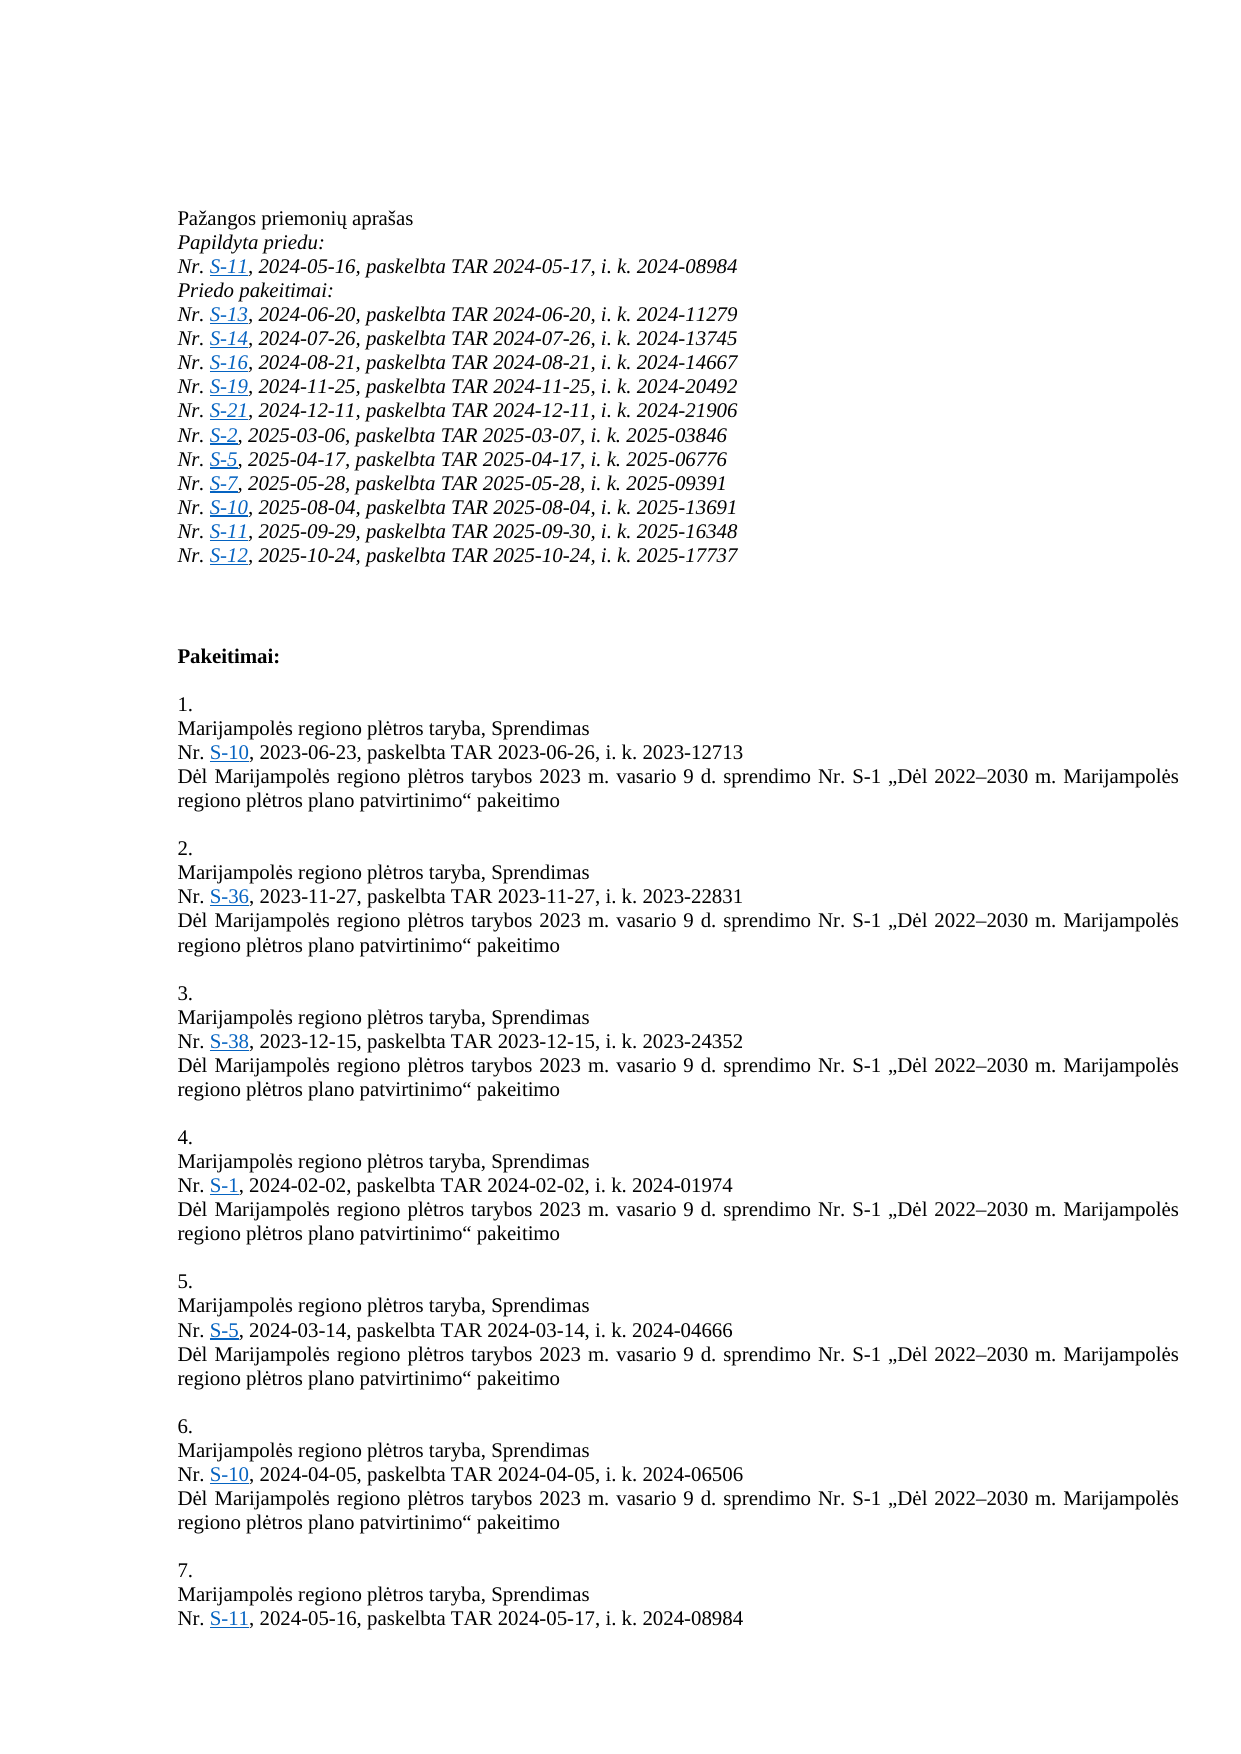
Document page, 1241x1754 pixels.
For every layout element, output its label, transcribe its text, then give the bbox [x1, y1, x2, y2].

text Nr. S-11, 2024-05-16, paskelbta TAR 2024-05-17, i. k. 2024-08984 [177, 254, 1181, 278]
text Pažangos priemonių aprašas [177, 206, 1181, 230]
text Marijampolės regiono plėtros taryba, Sprendimas [177, 1438, 1181, 1462]
text Nr. S-11, 2024-05-16, paskelbta TAR 2024-05-17, i. k. 2024-08984 [177, 1606, 1181, 1630]
text Dėl Marijampolės regiono plėtros tarybos 2023 m. vasario 9 d. sprendimo Nr. S-1 „Dėl 2022–2030 m. Marijampolės regiono plėtros plano patvirtinimo“ pakeitimo [177, 764, 1181, 812]
text Marijampolės regiono plėtros taryba, Sprendimas [177, 1293, 1181, 1317]
text 7. [177, 1558, 1181, 1582]
text 6. [177, 1414, 1181, 1438]
text Papildyta priedu: [177, 230, 1181, 254]
text Marijampolės regiono plėtros taryba, Sprendimas [177, 860, 1181, 884]
text Nr. S-2, 2025-03-06, paskelbta TAR 2025-03-07, i. k. 2025-03846 [177, 422, 1181, 447]
text Nr. S-16, 2024-08-21, paskelbta TAR 2024-08-21, i. k. 2024-14667 [177, 350, 1181, 374]
text Nr. S-10, 2023-06-23, paskelbta TAR 2023-06-26, i. k. 2023-12713 [177, 740, 1181, 764]
text Nr. S-5, 2025-04-17, paskelbta TAR 2025-04-17, i. k. 2025-06776 [177, 447, 1181, 471]
text Dėl Marijampolės regiono plėtros tarybos 2023 m. vasario 9 d. sprendimo Nr. S-1 „Dėl 2022–2030 m. Marijampolės regiono plėtros plano patvirtinimo“ pakeitimo [177, 1342, 1181, 1390]
text Nr. S-5, 2024-03-14, paskelbta TAR 2024-03-14, i. k. 2024-04666 [177, 1317, 1181, 1342]
text 5. [177, 1269, 1181, 1293]
text Nr. S-38, 2023-12-15, paskelbta TAR 2023-12-15, i. k. 2023-24352 [177, 1029, 1181, 1053]
text Priedo pakeitimai: [177, 278, 1181, 302]
text Dėl Marijampolės regiono plėtros tarybos 2023 m. vasario 9 d. sprendimo Nr. S-1 „Dėl 2022–2030 m. Marijampolės regiono plėtros plano patvirtinimo“ pakeitimo [177, 1486, 1181, 1534]
text Nr. S-36, 2023-11-27, paskelbta TAR 2023-11-27, i. k. 2023-22831 [177, 884, 1181, 908]
text Dėl Marijampolės regiono plėtros tarybos 2023 m. vasario 9 d. sprendimo Nr. S-1 „Dėl 2022–2030 m. Marijampolės regiono plėtros plano patvirtinimo“ pakeitimo [177, 908, 1181, 957]
text Nr. S-11, 2025-09-29, paskelbta TAR 2025-09-30, i. k. 2025-16348 [177, 519, 1181, 543]
text Nr. S-7, 2025-05-28, paskelbta TAR 2025-05-28, i. k. 2025-09391 [177, 471, 1181, 495]
text Dėl Marijampolės regiono plėtros tarybos 2023 m. vasario 9 d. sprendimo Nr. S-1 „Dėl 2022–2030 m. Marijampolės regiono plėtros plano patvirtinimo“ pakeitimo [177, 1197, 1181, 1245]
text Nr. S-1, 2024-02-02, paskelbta TAR 2024-02-02, i. k. 2024-01974 [177, 1173, 1181, 1197]
text Nr. S-13, 2024-06-20, paskelbta TAR 2024-06-20, i. k. 2024-11279 [177, 302, 1181, 326]
text Nr. S-12, 2025-10-24, paskelbta TAR 2025-10-24, i. k. 2025-17737 [177, 543, 1181, 567]
text 3. [177, 981, 1181, 1005]
text 2. [177, 836, 1181, 860]
text Marijampolės regiono plėtros taryba, Sprendimas [177, 1005, 1181, 1029]
text Marijampolės regiono plėtros taryba, Sprendimas [177, 716, 1181, 740]
text Marijampolės regiono plėtros taryba, Sprendimas [177, 1582, 1181, 1606]
text Marijampolės regiono plėtros taryba, Sprendimas [177, 1149, 1181, 1173]
text Pakeitimai: [177, 644, 1181, 668]
text Nr. S-10, 2024-04-05, paskelbta TAR 2024-04-05, i. k. 2024-06506 [177, 1462, 1181, 1486]
text Nr. S-19, 2024-11-25, paskelbta TAR 2024-11-25, i. k. 2024-20492 [177, 374, 1181, 398]
text 4. [177, 1125, 1181, 1149]
text Nr. S-10, 2025-08-04, paskelbta TAR 2025-08-04, i. k. 2025-13691 [177, 495, 1181, 519]
text 1. [177, 692, 1181, 716]
text Nr. S-14, 2024-07-26, paskelbta TAR 2024-07-26, i. k. 2024-13745 [177, 326, 1181, 350]
text Dėl Marijampolės regiono plėtros tarybos 2023 m. vasario 9 d. sprendimo Nr. S-1 „Dėl 2022–2030 m. Marijampolės regiono plėtros plano patvirtinimo“ pakeitimo [177, 1053, 1181, 1101]
text Nr. S-21, 2024-12-11, paskelbta TAR 2024-12-11, i. k. 2024-21906 [177, 398, 1181, 422]
